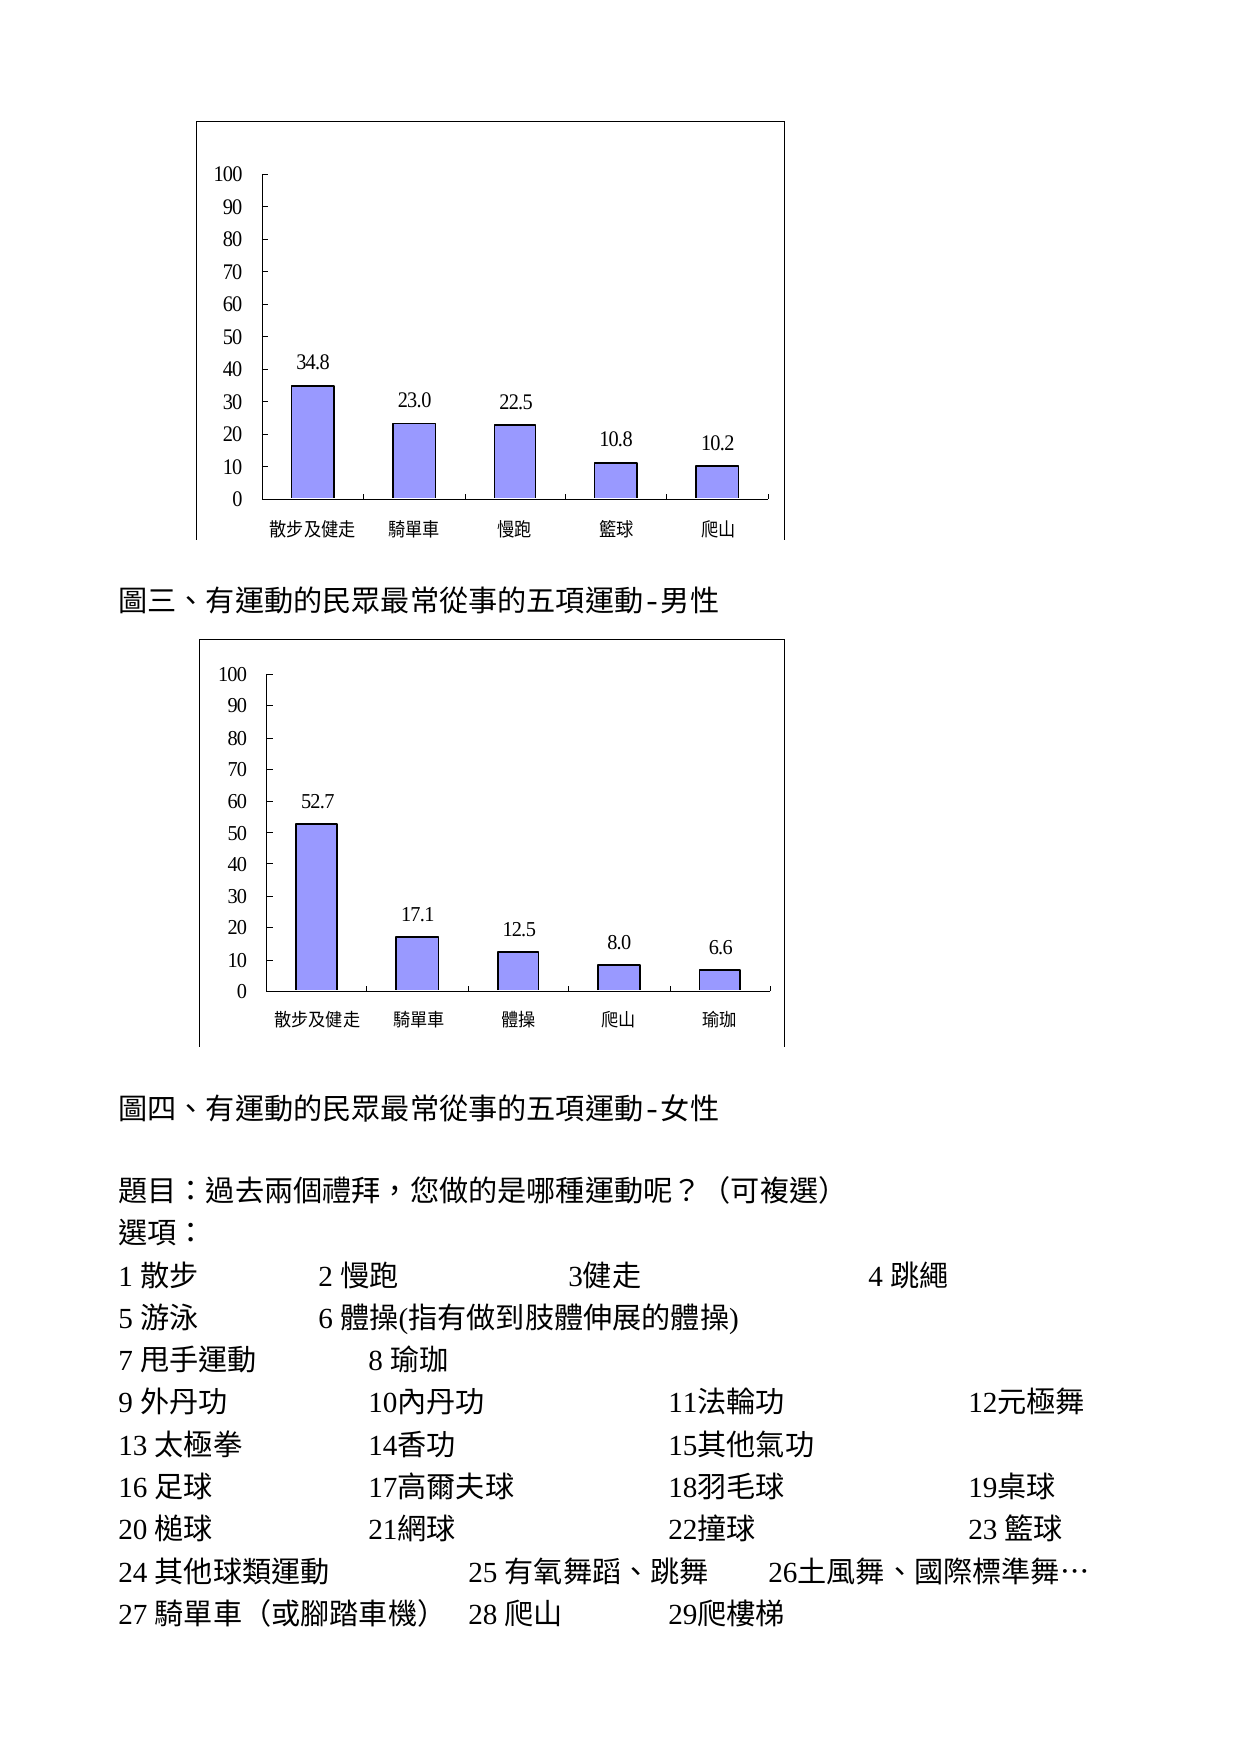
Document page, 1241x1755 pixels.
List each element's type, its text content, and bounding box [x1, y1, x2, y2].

text 24 其他球類運動 25 有氧舞蹈、跳舞 26土風舞、國際標準舞… [118, 1548, 1122, 1590]
text 7 甩手運動 8 瑜珈 [118, 1337, 1122, 1379]
text 選項： [118, 1210, 1122, 1252]
text 9 外丹功 10內丹功 11法輪功 12元極舞 [118, 1379, 1122, 1421]
text 題目：過去兩個禮拜，您做的是哪種運動呢？（可複選） [118, 1167, 1122, 1210]
text 圖三、有運動的民眾最常從事的五項運動-男性 [118, 578, 1122, 620]
text 5 游泳 6 體操(指有做到肢體伸展的體操) [118, 1294, 1122, 1337]
text 20 槌球 21網球 22撞球 23 籃球 [118, 1506, 1122, 1548]
text 27 騎單車（或腳踏車機） 28 爬山 29爬樓梯 [118, 1590, 1122, 1633]
text 16 足球 17高爾夫球 18羽毛球 19桌球 [118, 1463, 1122, 1506]
text 1 散步 2 慢跑 3健走 4 跳繩 [118, 1252, 1122, 1294]
text 圖四、有運動的民眾最常從事的五項運動-女性 [118, 1085, 1122, 1128]
text 13 太極拳 14香功 15其他氣功 [118, 1421, 1122, 1463]
